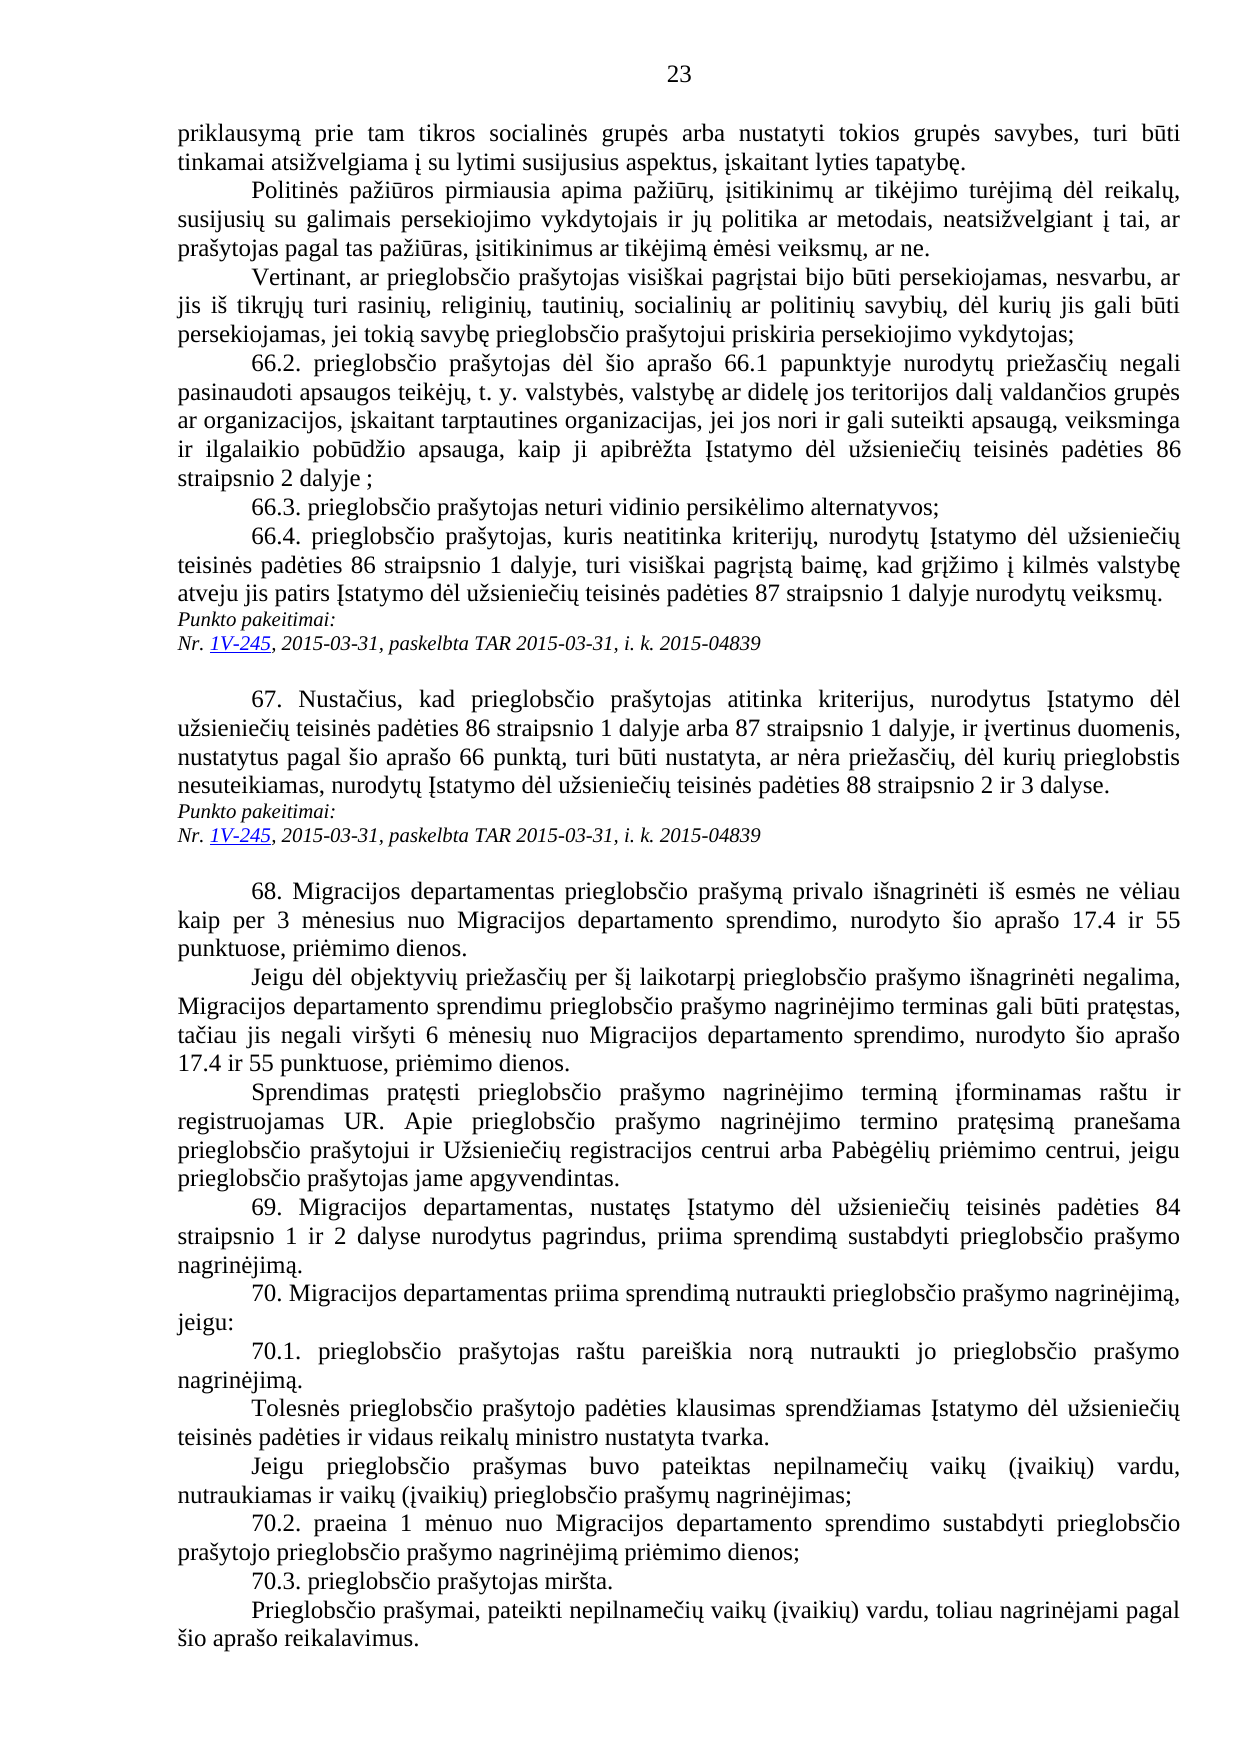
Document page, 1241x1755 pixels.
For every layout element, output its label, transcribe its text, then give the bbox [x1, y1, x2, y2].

text Tolesnės prieglobsčio prašytojo padėties klausimas sprendžiamas Įstatymo dėl užsieniečių teisinės padėties ir vidaus reikalų ministro nustatyta tvarka. [177, 1393, 1181, 1451]
text Jeigu dėl objektyvių priežasčių per šį laikotarpį prieglobsčio prašymo išnagrinėti negalima, Migracijos departamento sprendimu prieglobsčio prašymo nagrinėjimo terminas gali būti pratęstas, tačiau jis negali viršyti 6 mėnesių nuo Migracijos departamento sprendimo, nurodyto šio aprašo 17.4 ir 55 punktuose, priėmimo dienos. [177, 962, 1181, 1077]
text Punkto pakeitimai: [177, 607, 1181, 631]
text 66.4. prieglobsčio prašytojas, kuris neatitinka kriterijų, nurodytų Įstatymo dėl užsieniečių teisinės padėties 86 straipsnio 1 dalyje, turi visiškai pagrįstą baimę, kad grįžimo į kilmės valstybę atveju jis patirs Įstatymo dėl užsieniečių teisinės padėties 87 straipsnio 1 dalyje nurodytų veiksmų. [177, 521, 1181, 607]
text 70.3. prieglobsčio prašytojas miršta. [177, 1566, 1181, 1595]
text 70. Migracijos departamentas priima sprendimą nutraukti prieglobsčio prašymo nagrinėjimą, jeigu: [177, 1278, 1181, 1336]
text Jeigu prieglobsčio prašymas buvo pateiktas nepilnamečių vaikų (įvaikių) vardu, nutraukiamas ir vaikų (įvaikių) prieglobsčio prašymų nagrinėjimas; [177, 1451, 1181, 1508]
text 66.3. prieglobsčio prašytojas neturi vidinio persikėlimo alternatyvos; [177, 492, 1181, 521]
text 69. Migracijos departamentas, nustatęs Įstatymo dėl užsieniečių teisinės padėties 84 straipsnio 1 ir 2 dalyse nurodytus pagrindus, priima sprendimą sustabdyti prieglobsčio prašymo nagrinėjimą. [177, 1192, 1181, 1278]
text Vertinant, ar prieglobsčio prašytojas visiškai pagrįstai bijo būti persekiojamas, nesvarbu, ar jis iš tikrųjų turi rasinių, religinių, tautinių, socialinių ar politinių savybių, dėl kurių jis gali būti persekiojamas, jei tokią savybę prieglobsčio prašytojui priskiria persekiojimo vykdytojas; [177, 262, 1181, 348]
text 70.1. prieglobsčio prašytojas raštu pareiškia norą nutraukti jo prieglobsčio prašymo nagrinėjimą. [177, 1336, 1181, 1393]
text priklausymą prie tam tikros socialinės grupės arba nustatyti tokios grupės savybes, turi būti tinkamai atsižvelgiama į su lytimi susijusius aspektus, įskaitant lyties tapatybę. [177, 118, 1181, 176]
text Sprendimas pratęsti prieglobsčio prašymo nagrinėjimo terminą įforminamas raštu ir registruojamas UR. Apie prieglobsčio prašymo nagrinėjimo termino pratęsimą pranešama prieglobsčio prašytojui ir Užsieniečių registracijos centrui arba Pabėgėlių priėmimo centrui, jeigu prieglobsčio prašytojas jame apgyvendintas. [177, 1077, 1181, 1192]
text Nr. 1V-245, 2015-03-31, paskelbta TAR 2015-03-31, i. k. 2015-04839 [177, 631, 1181, 655]
text Punkto pakeitimai: [177, 799, 1181, 823]
text Prieglobsčio prašymai, pateikti nepilnamečių vaikų (įvaikių) vardu, toliau nagrinėjami pagal šio aprašo reikalavimus. [177, 1595, 1181, 1652]
text Nr. 1V-245, 2015-03-31, paskelbta TAR 2015-03-31, i. k. 2015-04839 [177, 823, 1181, 847]
text 67. Nustačius, kad prieglobsčio prašytojas atitinka kriterijus, nurodytus Įstatymo dėl užsieniečių teisinės padėties 86 straipsnio 1 dalyje arba 87 straipsnio 1 dalyje, ir įvertinus duomenis, nustatytus pagal šio aprašo 66 punktą, turi būti nustatyta, ar nėra priežasčių, dėl kurių prieglobstis nesuteikiamas, nurodytų Įstatymo dėl užsieniečių teisinės padėties 88 straipsnio 2 ir 3 dalyse. [177, 684, 1181, 799]
text Politinės pažiūros pirmiausia apima pažiūrų, įsitikinimų ar tikėjimo turėjimą dėl reikalų, susijusių su galimais persekiojimo vykdytojais ir jų politika ar metodais, neatsižvelgiant į tai, ar prašytojas pagal tas pažiūras, įsitikinimus ar tikėjimą ėmėsi veiksmų, ar ne. [177, 176, 1181, 262]
text 66.2. prieglobsčio prašytojas dėl šio aprašo 66.1 papunktyje nurodytų priežasčių negali pasinaudoti apsaugos teikėjų, t. y. valstybės, valstybę ar didelę jos teritorijos dalį valdančios grupės ar organizacijos, įskaitant tarptautines organizacijas, jei jos nori ir gali suteikti apsaugą, veiksminga ir ilgalaikio pobūdžio apsauga, kaip ji apibrėžta Įstatymo dėl užsieniečių teisinės padėties 86 straipsnio 2 dalyje ; [177, 348, 1181, 492]
text 70.2. praeina 1 mėnuo nuo Migracijos departamento sprendimo sustabdyti prieglobsčio prašytojo prieglobsčio prašymo nagrinėjimą priėmimo dienos; [177, 1508, 1181, 1566]
text 68. Migracijos departamentas prieglobsčio prašymą privalo išnagrinėti iš esmės ne vėliau kaip per 3 mėnesius nuo Migracijos departamento sprendimo, nurodyto šio aprašo 17.4 ir 55 punktuose, priėmimo dienos. [177, 876, 1181, 962]
